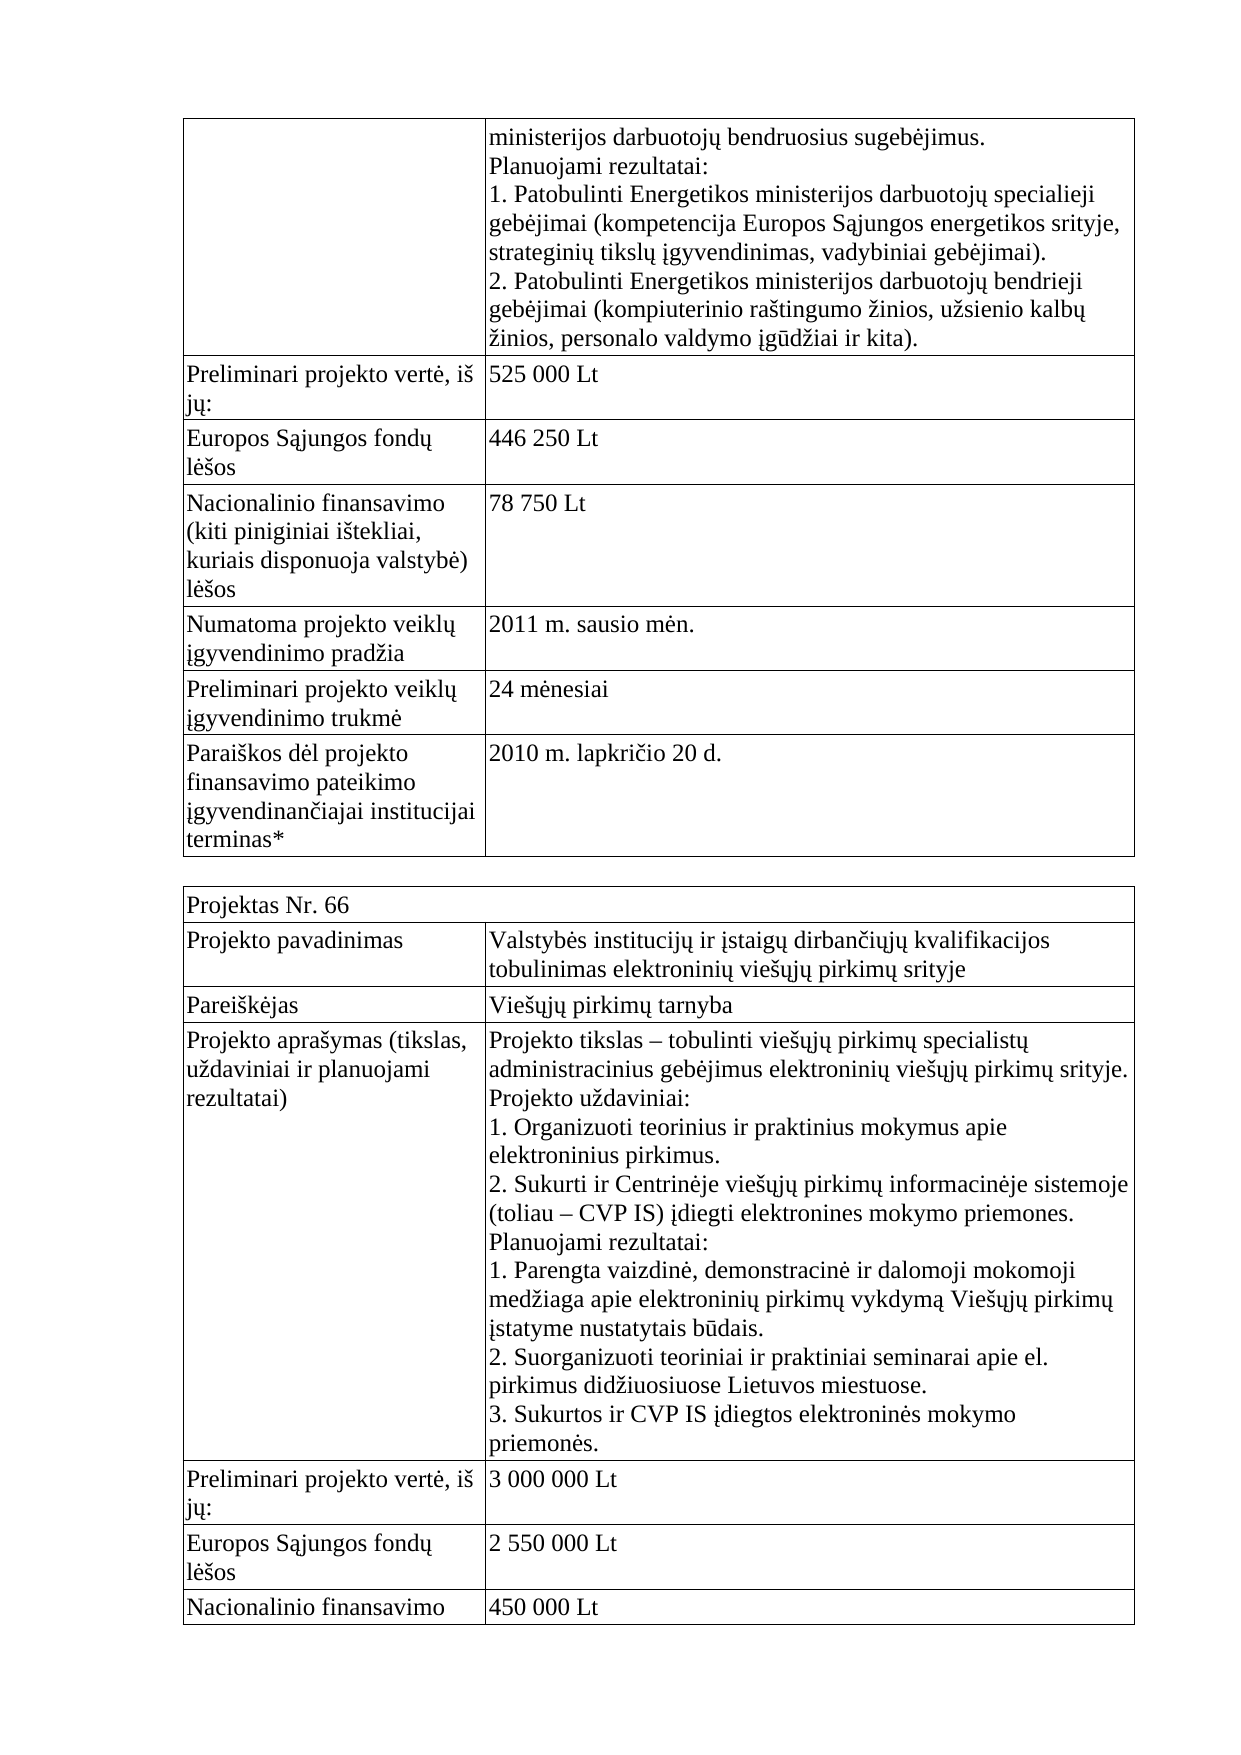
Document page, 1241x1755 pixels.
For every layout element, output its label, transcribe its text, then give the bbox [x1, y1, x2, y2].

table_cell 2 550 000 Lt [486, 1525, 1134, 1588]
table_cell 446 250 Lt [486, 420, 1134, 484]
table_cell Valstybės institucijų ir įstaigų dirbančiųjų kvalifikacijos tobulinimas elektroninių viešųjų pirkimų srityje [486, 923, 1134, 986]
table_cell Preliminari projekto vertė, iš jų: [184, 1461, 485, 1524]
table_cell 2011 m. sausio mėn. [486, 607, 1134, 670]
table_cell Nacionalinio finansavimo [184, 1590, 485, 1624]
table_cell ministerijos darbuotojų bendruosius sugebėjimus. Planuojami rezultatai: 1. Patobulinti Energetikos ministerijos darbuotojų specialieji gebėjimai (kompetencija Europos Sąjungos energetikos srityje, strateginių tikslų įgyvendinimas, vadybiniai gebėjimai). 2. Patobulinti Energetikos ministerijos darbuotojų bendrieji gebėjimai (kompiuterinio raštingumo žinios, užsienio kalbų žinios, personalo valdymo įgūdžiai ir kita). [486, 119, 1134, 355]
table_cell Pareiškėjas [184, 987, 485, 1022]
table_cell 78 750 Lt [486, 485, 1134, 606]
table_cell 525 000 Lt [486, 356, 1134, 419]
table_cell Preliminari projekto vertė, iš jų: [184, 356, 485, 419]
table_cell Paraiškos dėl projekto finansavimo pateikimo įgyvendinančiajai institucijai terminas* [184, 735, 485, 856]
table_cell Projekto tikslas – tobulinti viešųjų pirkimų specialistų administracinius gebėjimus elektroninių viešųjų pirkimų srityje. Projekto uždaviniai: 1. Organizuoti teorinius ir praktinius mokymus apie elektroninius pirkimus. 2. Sukurti ir Centrinėje viešųjų pirkimų informacinėje sistemoje (toliau – CVP IS) įdiegti elektronines mokymo priemones. Planuojami rezultatai: 1. Parengta vaizdinė, demonstracinė ir dalomoji mokomoji medžiaga apie elektroninių pirkimų vykdymą Viešųjų pirkimų įstatyme nustatytais būdais. 2. Suorganizuoti teoriniai ir praktiniai seminarai apie el. pirkimus didžiuosiuose Lietuvos miestuose. 3. Sukurtos ir CVP IS įdiegtos elektroninės mokymo priemonės. [486, 1023, 1134, 1460]
table_cell [184, 119, 485, 355]
table_cell Nacionalinio finansavimo (kiti piniginiai ištekliai, kuriais disponuoja valstybė) lėšos [184, 485, 485, 606]
table_header Projektas Nr. 66 [184, 887, 1134, 922]
table_cell Europos Sąjungos fondų lėšos [184, 1525, 485, 1588]
table_cell Projekto aprašymas (tikslas, uždaviniai ir planuojami rezultatai) [184, 1023, 485, 1460]
table_cell 2010 m. lapkričio 20 d. [486, 735, 1134, 856]
table_cell Numatoma projekto veiklų įgyvendinimo pradžia [184, 607, 485, 670]
table_cell 24 mėnesiai [486, 671, 1134, 734]
table_cell Projekto pavadinimas [184, 923, 485, 986]
table_cell Preliminari projekto veiklų įgyvendinimo trukmė [184, 671, 485, 734]
table_cell 3 000 000 Lt [486, 1461, 1134, 1524]
table_cell Europos Sąjungos fondų lėšos [184, 420, 485, 484]
table_cell Viešųjų pirkimų tarnyba [486, 987, 1134, 1022]
table_cell 450 000 Lt [486, 1590, 1134, 1624]
